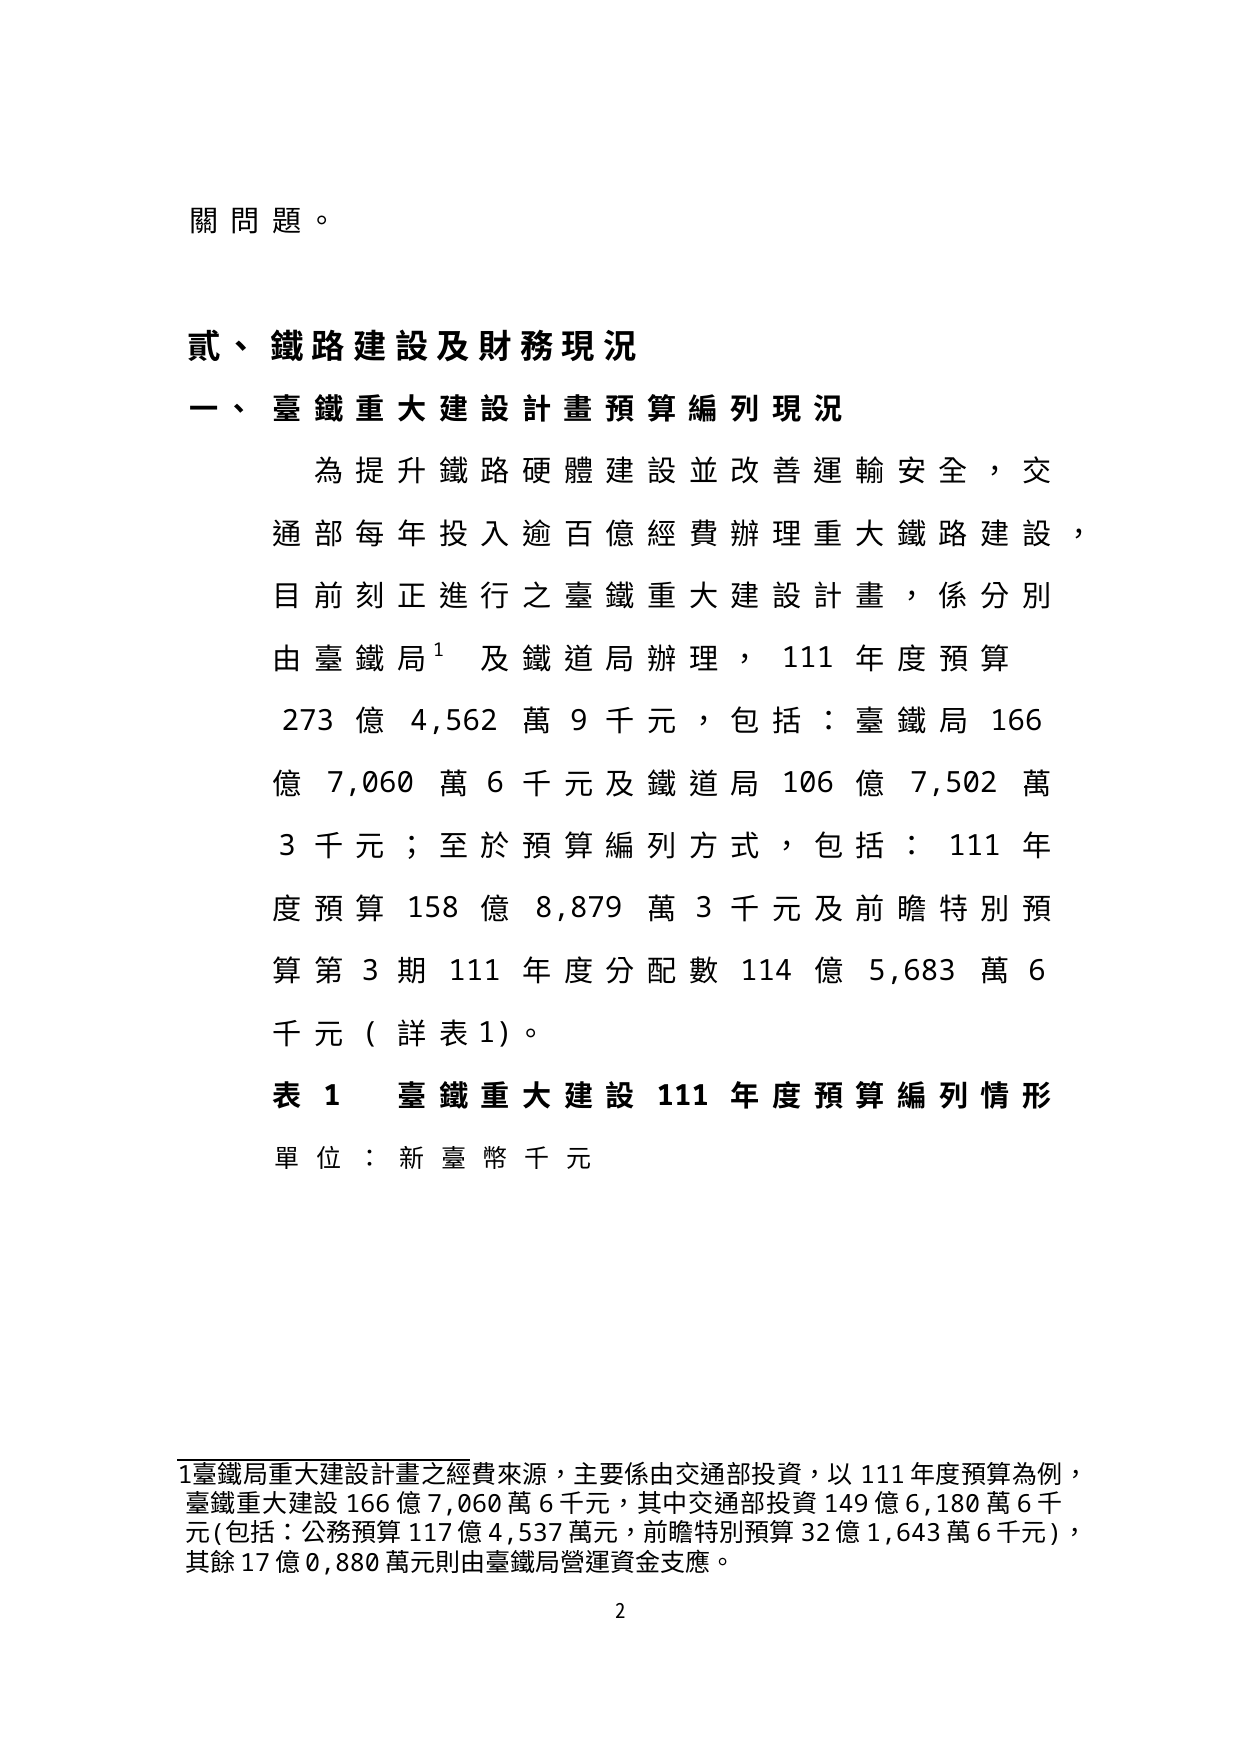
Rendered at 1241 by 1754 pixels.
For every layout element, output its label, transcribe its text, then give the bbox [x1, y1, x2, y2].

text 表1 臺鐵重大建設111年度預算編列情形 單位：新臺幣千元 [241, 1052, 1058, 1177]
text 臺鐵局重大建設計畫之經費來源，主要係由交通部投資，以111年度預算為例，臺鐵重大建設166億7,060萬6千元，其中交通部投資149億6,180萬6千元(包括：公務預算117億4,537萬元，前瞻特別預算32億1,643萬6千元)，其餘17億0,880萬元則由臺鐵局營運資金支應。 [177, 1460, 1063, 1577]
text 我國鐵路建設計畫分由臺灣鐵路管理局（以下簡稱臺鐵局）及鐵道局辦理，惟近年鐵路公共安全事故頻傳，顯示運輸安全及營運改革之重要性，緣此，交通部將「落實臺鐵改革，確保行車安全」列入111年度施政計畫，以提升安全為首要工作，並據以辦理鐵路建設計畫。再者，交通部提出「國營臺灣鐵路股份有限公司設置條例」(以下簡稱臺鐵公司條例)及鐵路法部分條文修正草案，以協助臺鐵局進行財務改革與組織轉型；上開2法業於111年5月27日經本院三讀通過，111年6月22日總統公布，以113年1月正式設置臺鐵公司為目標。其中，臺鐵公司條例明定臺鐵局既存短期債務、舊制退撫處理方式及未來政府協助內容，鐵路法修正條文增訂國有不動產開發及適度減輕開發義務負擔等規定，希冀協助處理臺鐵局債務及土地利用等財務問題。惟鐵路建設計畫是否落實安全改善，又上開法規公布施行後對於臺鐵局財務狀況之協助力道是否足夠，係臺鐵局公司化後必須面對之重要課題，爰本研究擬探討鐵路建設計畫執行面及臺鐵局財務面之相關問題。 [183, 177, 1058, 240]
text 貳、鐵路建設及財務現況 [183, 302, 1058, 365]
text 一、臺鐵重大建設計畫預算編列現況 [183, 365, 1058, 427]
text 為提升鐵路硬體建設並改善運輸安全，交通部每年投入逾百億經費辦理重大鐵路建設，目前刻正進行之臺鐵重大建設計畫，係分別由臺鐵局及鐵道局辦理，111年度預算273億4,562萬9千元，包括：臺鐵局166億7,060萬6千元及鐵道局106億7,502萬3千元；至於預算編列方式，包括：111年度預算158億8,879萬3千元及前瞻特別預算第3期111年度分配數114億5,683萬6千元(詳表1)。 [242, 427, 1058, 1052]
